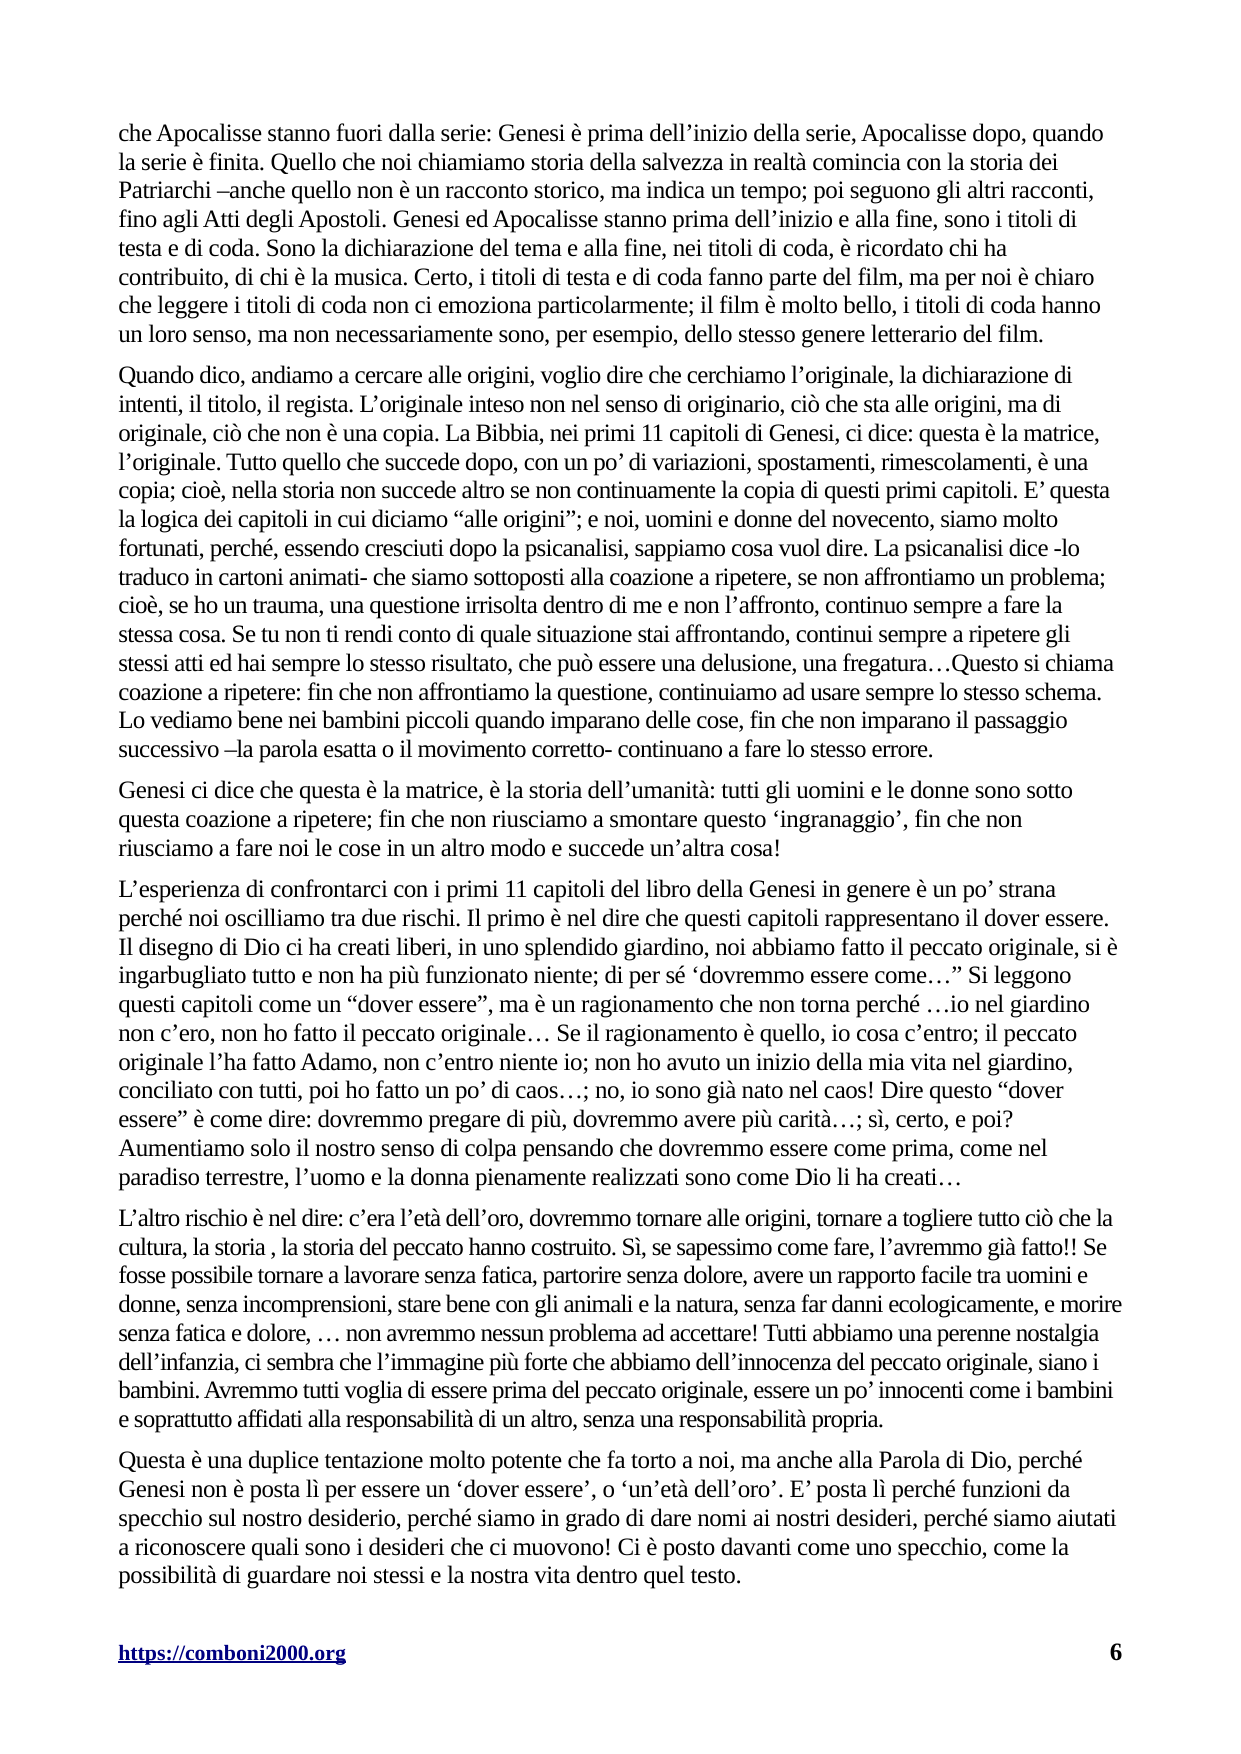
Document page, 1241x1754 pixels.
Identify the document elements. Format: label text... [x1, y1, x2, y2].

text L’esperienza di confrontarci con i primi 11 capitoli del libro della Genesi in genere è un po’ strana perché noi oscilliamo tra due rischi. Il primo è nel dire che questi capitoli rappresentano il dover essere. Il disegno di Dio ci ha creati liberi, in uno splendido giardino, noi abbiamo fatto il peccato originale, si è ingarbugliato tutto e non ha più funzionato niente; di per sé ‘dovremmo essere come…” Si leggono questi capitoli come un “dover essere”, ma è un ragionamento che non torna perché …io nel giardino non c’ero, non ho fatto il peccato originale… Se il ragionamento è quello, io cosa c’entro; il peccato originale l’ha fatto Adamo, non c’entro niente io; non ho avuto un inizio della mia vita nel giardino, conciliato con tutti, poi ho fatto un po’ di caos…; no, io sono già nato nel caos! Dire questo “dover essere” è come dire: dovremmo pregare di più, dovremmo avere più carità…; sì, certo, e poi? Aumentiamo solo il nostro senso di colpa pensando che dovremmo essere come prima, come nel paradiso terrestre, l’uomo e la donna pienamente realizzati sono come Dio li ha creati… [118, 874, 1122, 1191]
text che Apocalisse stanno fuori dalla serie: Genesi è prima dell’inizio della serie, Apocalisse dopo, quando la serie è finita. Quello che noi chiamiamo storia della salvezza in realtà comincia con la storia dei Patriarchi –anche quello non è un racconto storico, ma indica un tempo; poi seguono gli altri racconti, fino agli Atti degli Apostoli. Genesi ed Apocalisse stanno prima dell’inizio e alla fine, sono i titoli di testa e di coda. Sono la dichiarazione del tema e alla fine, nei titoli di coda, è ricordato chi ha contribuito, di chi è la musica. Certo, i titoli di testa e di coda fanno parte del film, ma per noi è chiaro che leggere i titoli di coda non ci emoziona particolarmente; il film è molto bello, i titoli di coda hanno un loro senso, ma non necessariamente sono, per esempio, dello stesso genere letterario del film. [118, 118, 1122, 348]
text Questa è una duplice tentazione molto potente che fa torto a noi, ma anche alla Parola di Dio, perché Genesi non è posta lì per essere un ‘dover essere’, o ‘un’età dell’oro’. E’ posta lì perché funzioni da specchio sul nostro desiderio, perché siamo in grado di dare nomi ai nostri desideri, perché siamo aiutati a riconoscere quali sono i desideri che ci muovono! Ci è posto davanti come uno specchio, come la possibilità di guardare noi stessi e la nostra vita dentro quel testo. [118, 1446, 1122, 1589]
text L’altro rischio è nel dire: c’era l’età dell’oro, dovremmo tornare alle origini, tornare a togliere tutto ciò che la cultura, la storia , la storia del peccato hanno costruito. Sì, se sapessimo come fare, l’avremmo già fatto!! Se fosse possibile tornare a lavorare senza fatica, partorire senza dolore, avere un rapporto facile tra uomini e donne, senza incomprensioni, stare bene con gli animali e la natura, senza far danni ecologicamente, e morire senza fatica e dolore, … non avremmo nessun problema ad accettare! Tutti abbiamo una perenne nostalgia dell’infanzia, ci sembra che l’immagine più forte che abbiamo dell’innocenza del peccato originale, siano i bambini. Avremmo tutti voglia di essere prima del peccato originale, essere un po’ innocenti come i bambini e soprattutto affidati alla responsabilità di un altro, senza una responsabilità propria. [118, 1203, 1122, 1433]
text Quando dico, andiamo a cercare alle origini, voglio dire che cerchiamo l’originale, la dichiarazione di intenti, il titolo, il regista. L’originale inteso non nel senso di originario, ciò che sta alle origini, ma di originale, ciò che non è una copia. La Bibbia, nei primi 11 capitoli di Genesi, ci dice: questa è la matrice, l’originale. Tutto quello che succede dopo, con un po’ di variazioni, spostamenti, rimescolamenti, è una copia; cioè, nella storia non succede altro se non continuamente la copia di questi primi capitoli. E’ questa la logica dei capitoli in cui diciamo “alle origini”; e noi, uomini e donne del novecento, siamo molto fortunati, perché, essendo cresciuti dopo la psicanalisi, sappiamo cosa vuol dire. La psicanalisi dice -lo traduco in cartoni animati- che siamo sottoposti alla coazione a ripetere, se non affrontiamo un problema; cioè, se ho un trauma, una questione irrisolta dentro di me e non l’affronto, continuo sempre a fare la stessa cosa. Se tu non ti rendi conto di quale situazione stai affrontando, continui sempre a ripetere gli stessi atti ed hai sempre lo stesso risultato, che può essere una delusione, una fregatura…Questo si chiama coazione a ripetere: fin che non affrontiamo la questione, continuiamo ad usare sempre lo stesso schema. Lo vediamo bene nei bambini piccoli quando imparano delle cose, fin che non imparano il passaggio successivo –la parola esatta o il movimento corretto- continuano a fare lo stesso errore. [118, 361, 1122, 763]
text Genesi ci dice che questa è la matrice, è la storia dell’umanità: tutti gli uomini e le donne sono sotto questa coazione a ripetere; fin che non riusciamo a smontare questo ‘ingranaggio’, fin che non riusciamo a fare noi le cose in un altro modo e succede un’altra cosa! [118, 776, 1122, 862]
